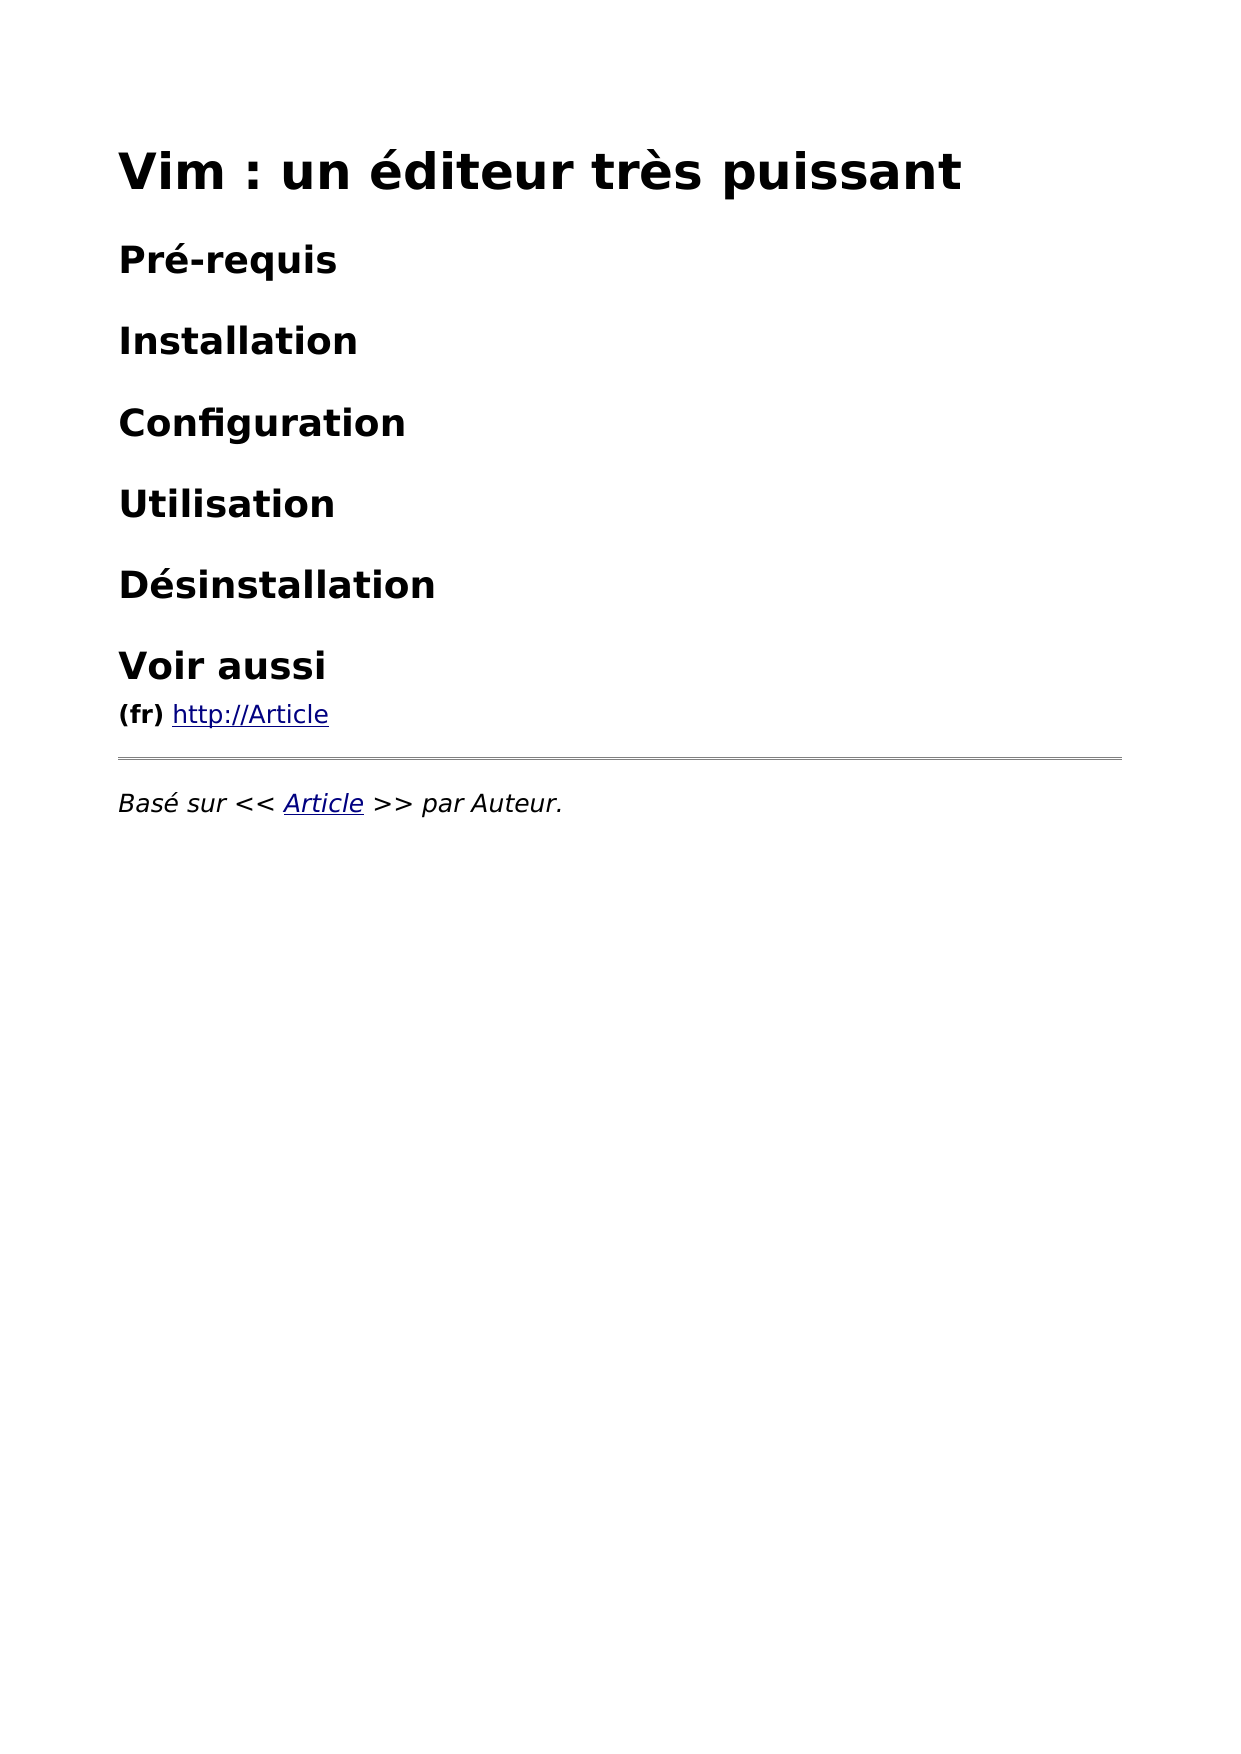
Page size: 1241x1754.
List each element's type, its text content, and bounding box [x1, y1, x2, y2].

subtitle Configuration [118, 401, 1122, 445]
text (fr) http://Article [118, 701, 1122, 730]
subtitle Installation [118, 320, 1122, 364]
subtitle Vim : un éditeur très puissant [118, 143, 1122, 201]
text Basé sur << Article >> par Auteur. [118, 789, 1122, 818]
subtitle Pré-requis [118, 239, 1122, 282]
subtitle Voir aussi [118, 644, 1122, 688]
subtitle Désinstallation [118, 563, 1122, 607]
subtitle Utilisation [118, 482, 1122, 526]
